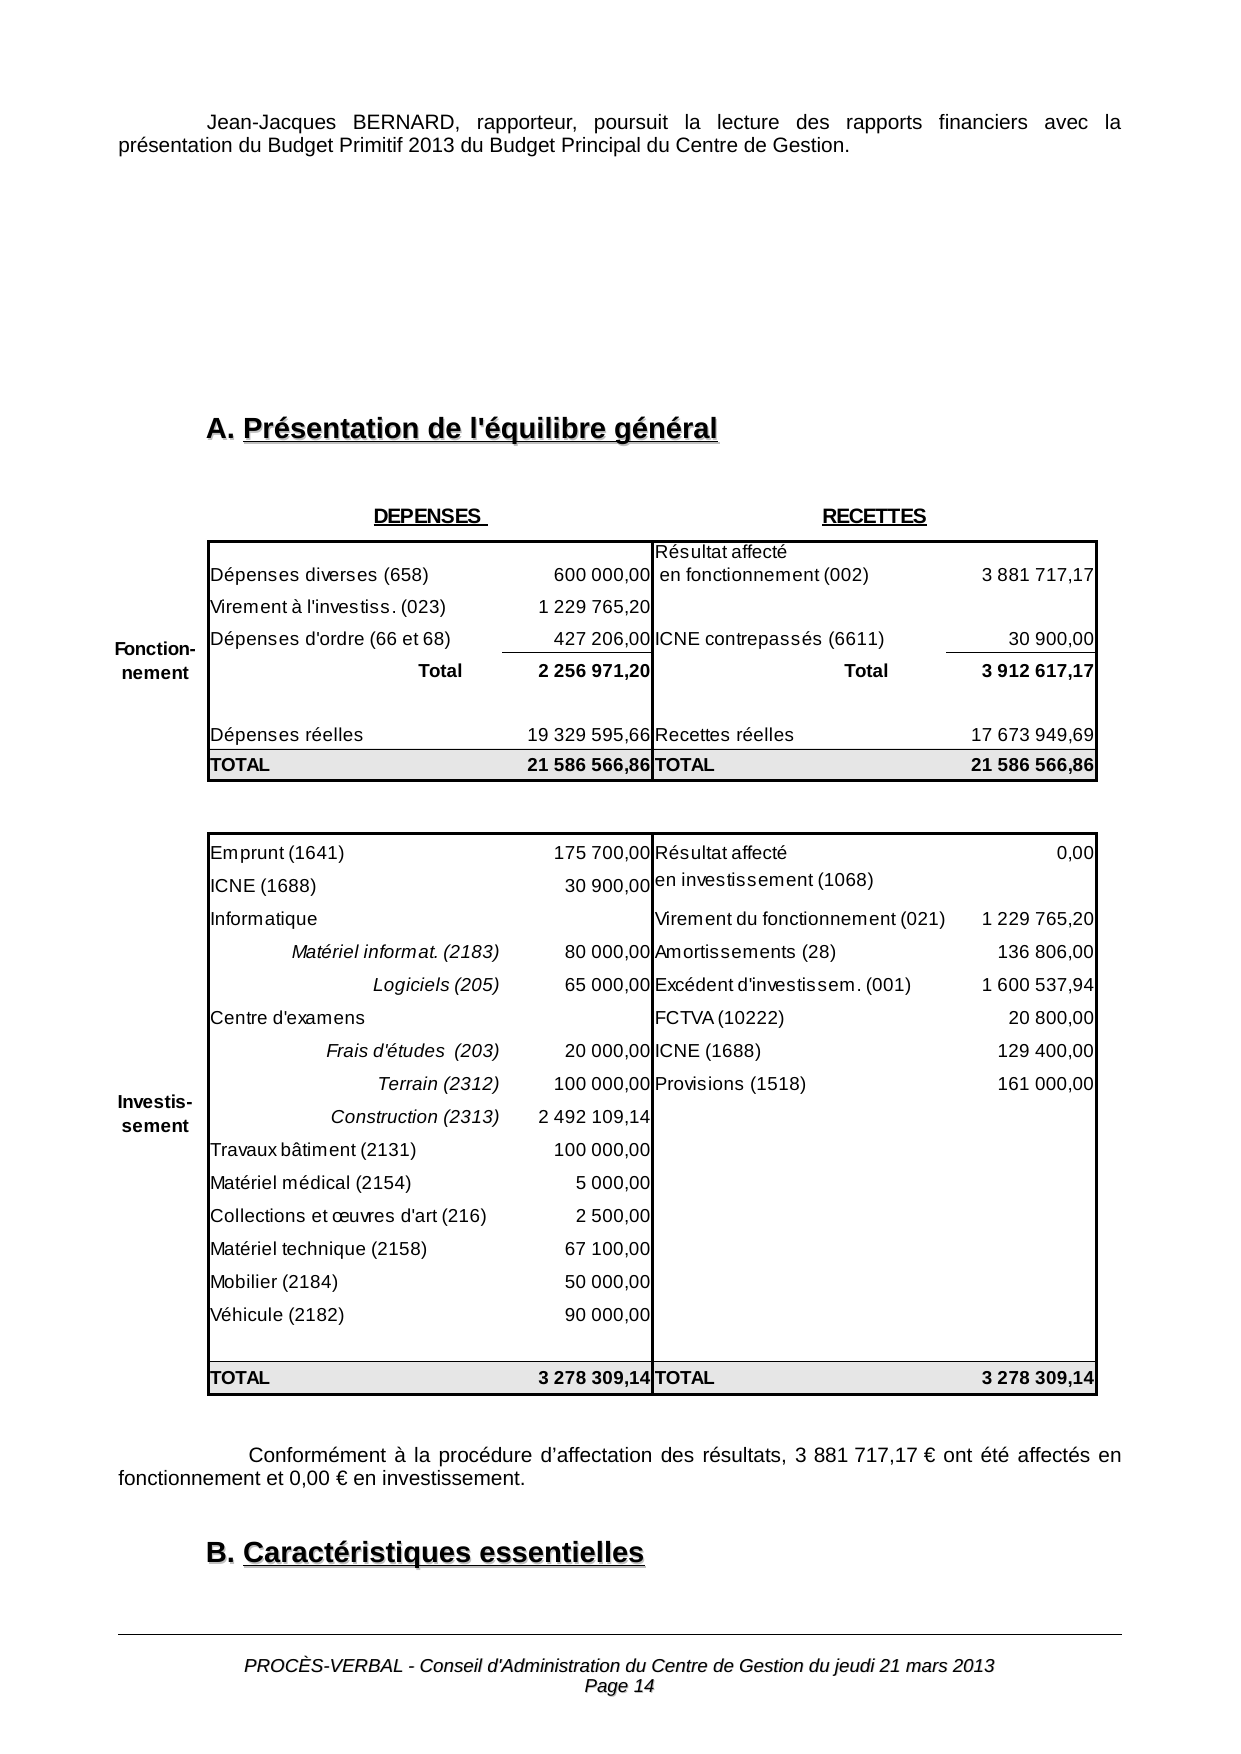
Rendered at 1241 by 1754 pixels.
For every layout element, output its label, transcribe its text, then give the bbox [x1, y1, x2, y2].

text Jean-Jacques BERNARD, rapporteur, poursuit la lecture des rapports financiers avec la présentation du Budget Primitif 2013 du Budget Principal du Centre de Gestion. [118, 111, 1122, 157]
subtitle B. Caractéristiques essentielles [206, 1536, 1122, 1569]
subtitle A. Présentation de l'équilibre général [206, 412, 1122, 445]
text Conformément à la procédure d’affectation des résultats, 3 881 717,17 € ont été affectés en fonctionnement et 0,00 € en investissement. [118, 1443, 1122, 1490]
